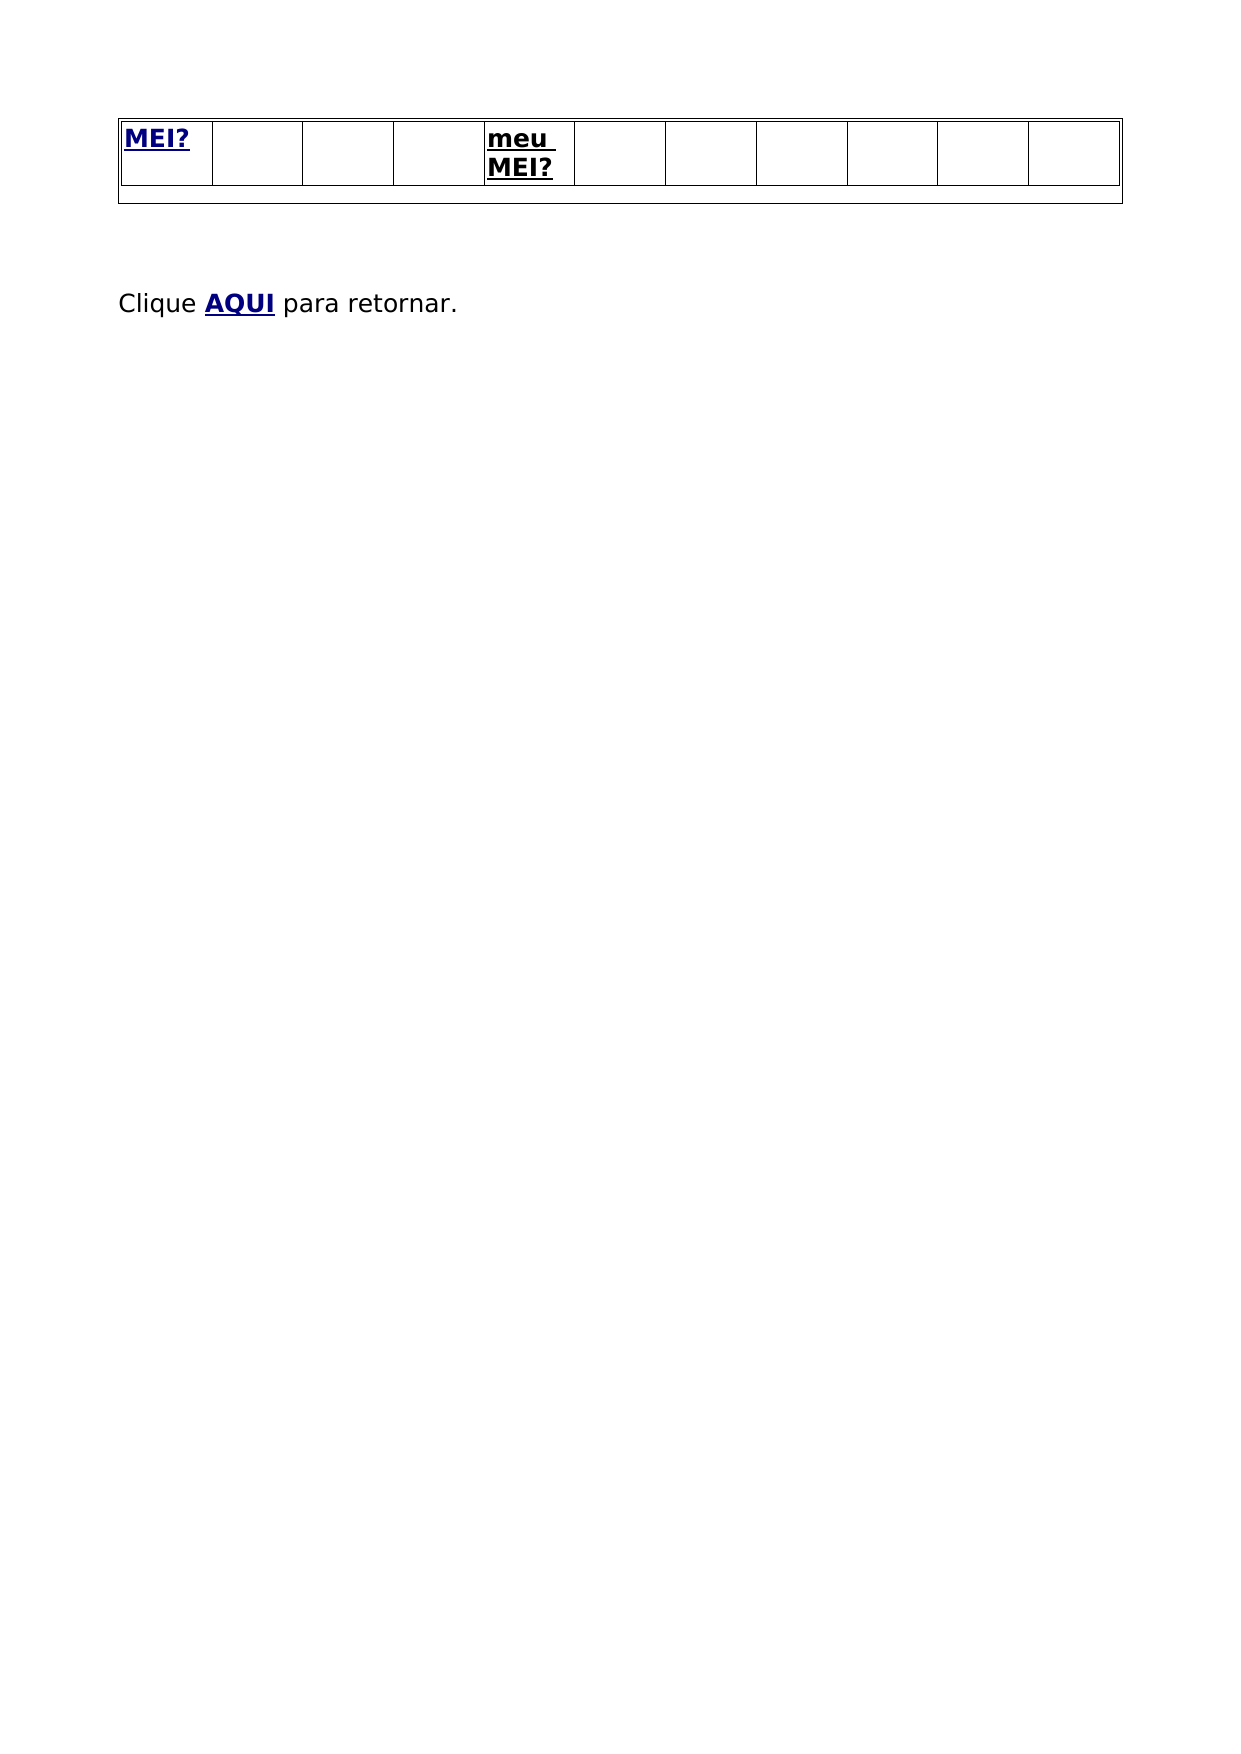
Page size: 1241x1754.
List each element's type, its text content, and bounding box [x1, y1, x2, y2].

table_header [575, 122, 665, 185]
table_header [303, 122, 393, 185]
table_header [666, 122, 756, 185]
table_header [848, 122, 937, 185]
text Clique AQUI para retornar. [118, 289, 1122, 318]
table_header meu MEI? [485, 122, 574, 185]
table_header [757, 122, 847, 185]
table_header [938, 122, 1028, 185]
table_header MEI? [122, 122, 212, 185]
table_header [394, 122, 484, 185]
table_header [1029, 122, 1119, 185]
table_header [119, 119, 1122, 203]
table_header [213, 122, 302, 185]
